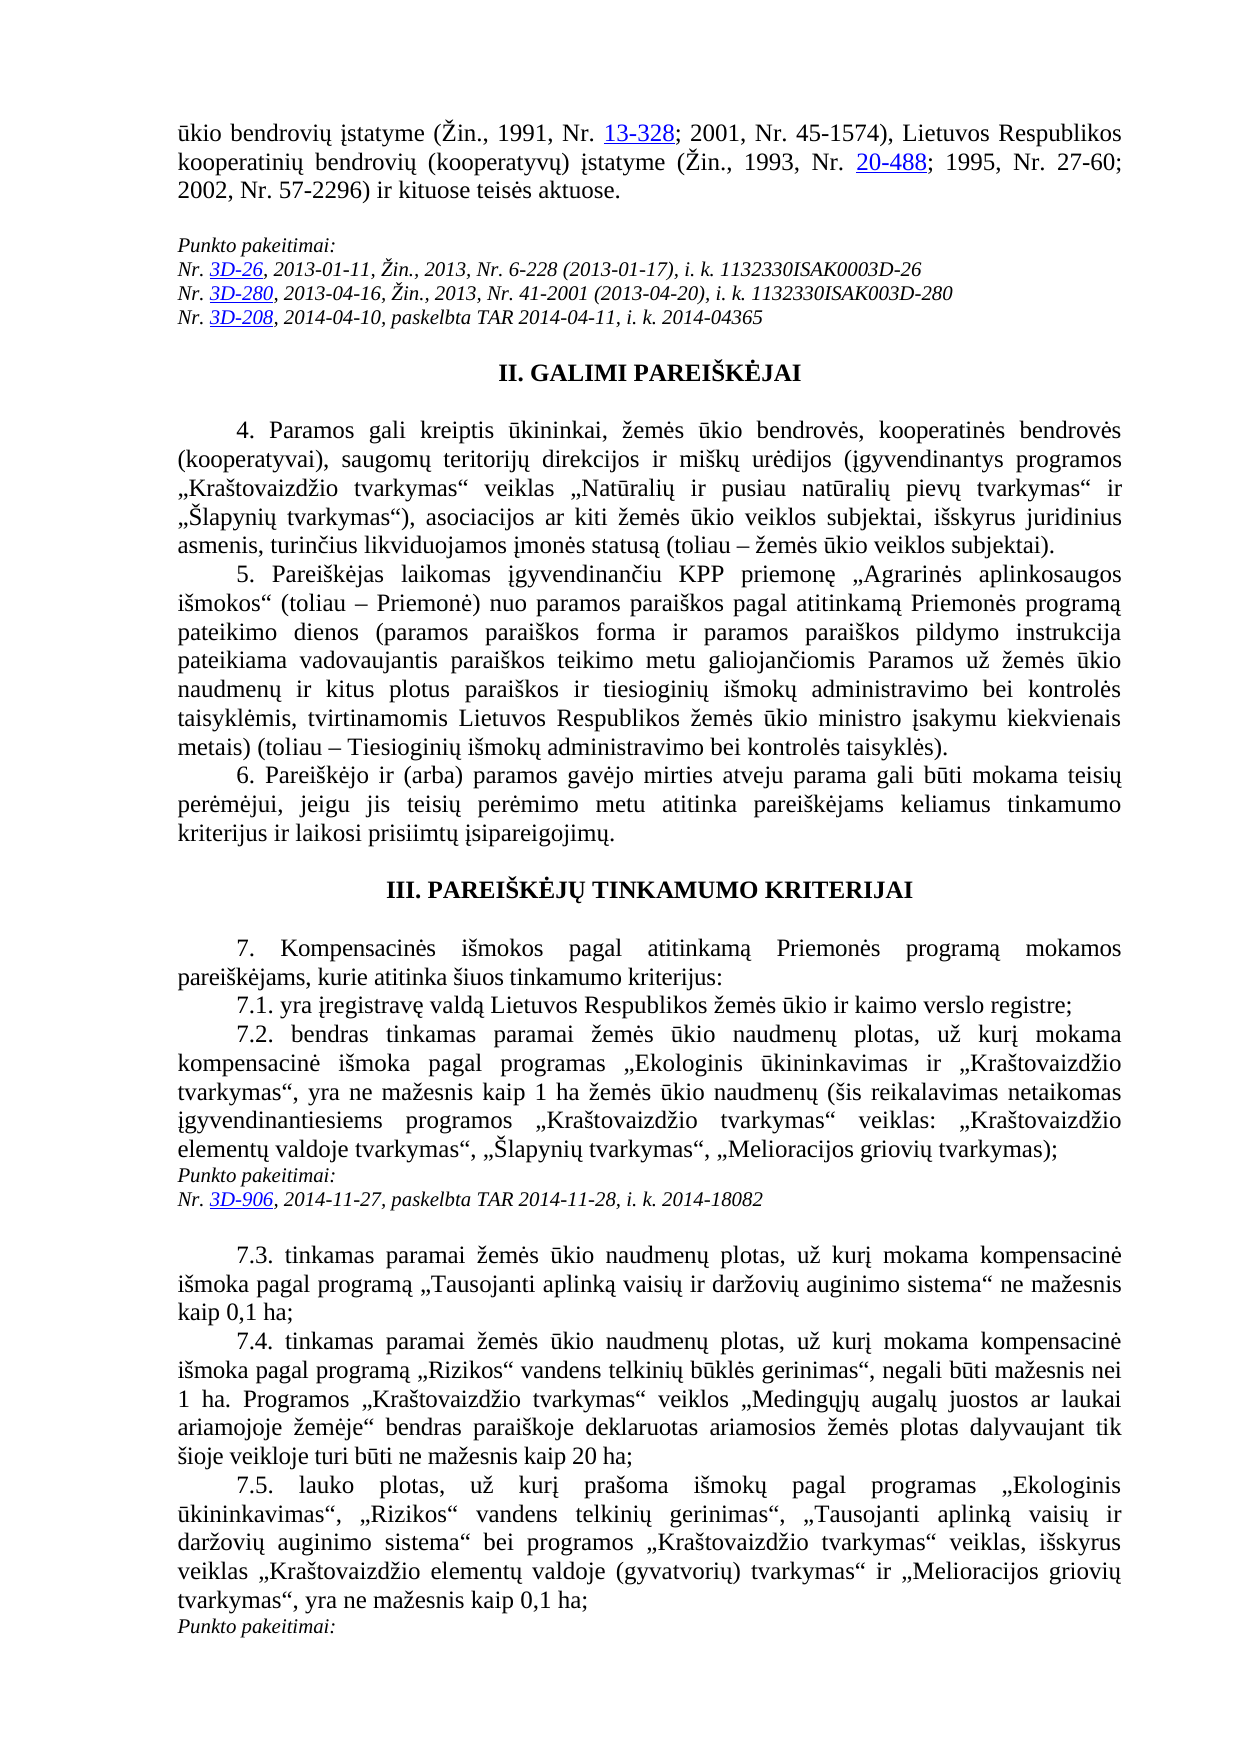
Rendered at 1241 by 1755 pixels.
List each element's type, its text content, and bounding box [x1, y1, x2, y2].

text Nr. 3D-906, 2014-11-27, paskelbta TAR 2014-11-28, i. k. 2014-18082 [177, 1187, 1122, 1211]
text ūkio bendrovių įstatyme (Žin., 1991, Nr. 13-328; 2001, Nr. 45-1574), Lietuvos Respublikos kooperatinių bendrovių (kooperatyvų) įstatyme (Žin., 1993, Nr. 20-488; 1995, Nr. 27-60; 2002, Nr. 57-2296) ir kituose teisės aktuose. [177, 118, 1122, 204]
text Nr. 3D-26, 2013-01-11, Žin., 2013, Nr. 6-228 (2013-01-17), i. k. 1132330ISAK0003D-26 [177, 257, 1122, 281]
text II. GALIMI PAREIŠKĖJAI [177, 358, 1122, 387]
text Punkto pakeitimai: [177, 233, 1122, 257]
text 7.3. tinkamas paramai žemės ūkio naudmenų plotas, už kurį mokama kompensacinė išmoka pagal programą „Tausojanti aplinką vaisių ir daržovių auginimo sistema“ ne mažesnis kaip 0,1 ha; [177, 1240, 1122, 1326]
text Punkto pakeitimai: [177, 1163, 1122, 1187]
text III. PAREIŠKĖJŲ TINKAMUMO KRITERIJAI [177, 876, 1122, 904]
text Punkto pakeitimai: [177, 1614, 1122, 1638]
text 6. Pareiškėjo ir (arba) paramos gavėjo mirties atveju parama gali būti mokama teisių perėmėjui, jeigu jis teisių perėmimo metu atitinka pareiškėjams keliamus tinkamumo kriterijus ir laikosi prisiimtų įsipareigojimų. [177, 761, 1122, 847]
text Nr. 3D-280, 2013-04-16, Žin., 2013, Nr. 41-2001 (2013-04-20), i. k. 1132330ISAK003D-280 [177, 281, 1122, 305]
text Nr. 3D-208, 2014-04-10, paskelbta TAR 2014-04-11, i. k. 2014-04365 [177, 305, 1122, 329]
text 7. Kompensacinės išmokos pagal atitinkamą Priemonės programą mokamos pareiškėjams, kurie atitinka šiuos tinkamumo kriterijus: [177, 933, 1122, 991]
text 5. Pareiškėjas laikomas įgyvendinančiu KPP priemonę „Agrarinės aplinkosaugos išmokos“ (toliau – Priemonė) nuo paramos paraiškos pagal atitinkamą Priemonės programą pateikimo dienos (paramos paraiškos forma ir paramos paraiškos pildymo instrukcija pateikiama vadovaujantis paraiškos teikimo metu galiojančiomis Paramos už žemės ūkio naudmenų ir kitus plotus paraiškos ir tiesioginių išmokų administravimo bei kontrolės taisyklėmis, tvirtinamomis Lietuvos Respublikos žemės ūkio ministro įsakymu kiekvienais metais) (toliau – Tiesioginių išmokų administravimo bei kontrolės taisyklės). [177, 559, 1122, 761]
text 4. Paramos gali kreiptis ūkininkai, žemės ūkio bendrovės, kooperatinės bendrovės (kooperatyvai), saugomų teritorijų direkcijos ir miškų urėdijos (įgyvendinantys programos „Kraštovaizdžio tvarkymas“ veiklas „Natūralių ir pusiau natūralių pievų tvarkymas“ ir „Šlapynių tvarkymas“), asociacijos ar kiti žemės ūkio veiklos subjektai, išskyrus juridinius asmenis, turinčius likviduojamos įmonės statusą (toliau – žemės ūkio veiklos subjektai). [177, 416, 1122, 559]
text 7.2. bendras tinkamas paramai žemės ūkio naudmenų plotas, už kurį mokama kompensacinė išmoka pagal programas „Ekologinis ūkininkavimas ir „Kraštovaizdžio tvarkymas“, yra ne mažesnis kaip 1 ha žemės ūkio naudmenų (šis reikalavimas netaikomas įgyvendinantiesiems programos „Kraštovaizdžio tvarkymas“ veiklas: „Kraštovaizdžio elementų valdoje tvarkymas“, „Šlapynių tvarkymas“, „Melioracijos griovių tvarkymas); [177, 1019, 1122, 1163]
text 7.1. yra įregistravę valdą Lietuvos Respublikos žemės ūkio ir kaimo verslo registre; [177, 991, 1122, 1019]
text 7.4. tinkamas paramai žemės ūkio naudmenų plotas, už kurį mokama kompensacinė išmoka pagal programą „Rizikos“ vandens telkinių būklės gerinimas“, negali būti mažesnis nei 1 ha. Programos „Kraštovaizdžio tvarkymas“ veiklos „Medingųjų augalų juostos ar laukai ariamojoje žemėje“ bendras paraiškoje deklaruotas ariamosios žemės plotas dalyvaujant tik šioje veikloje turi būti ne mažesnis kaip 20 ha; [177, 1326, 1122, 1470]
text 7.5. lauko plotas, už kurį prašoma išmokų pagal programas „Ekologinis ūkininkavimas“, „Rizikos“ vandens telkinių gerinimas“, „Tausojanti aplinką vaisių ir daržovių auginimo sistema“ bei programos „Kraštovaizdžio tvarkymas“ veiklas, išskyrus veiklas „Kraštovaizdžio elementų valdoje (gyvatvorių) tvarkymas“ ir „Melioracijos griovių tvarkymas“, yra ne mažesnis kaip 0,1 ha; [177, 1470, 1122, 1614]
